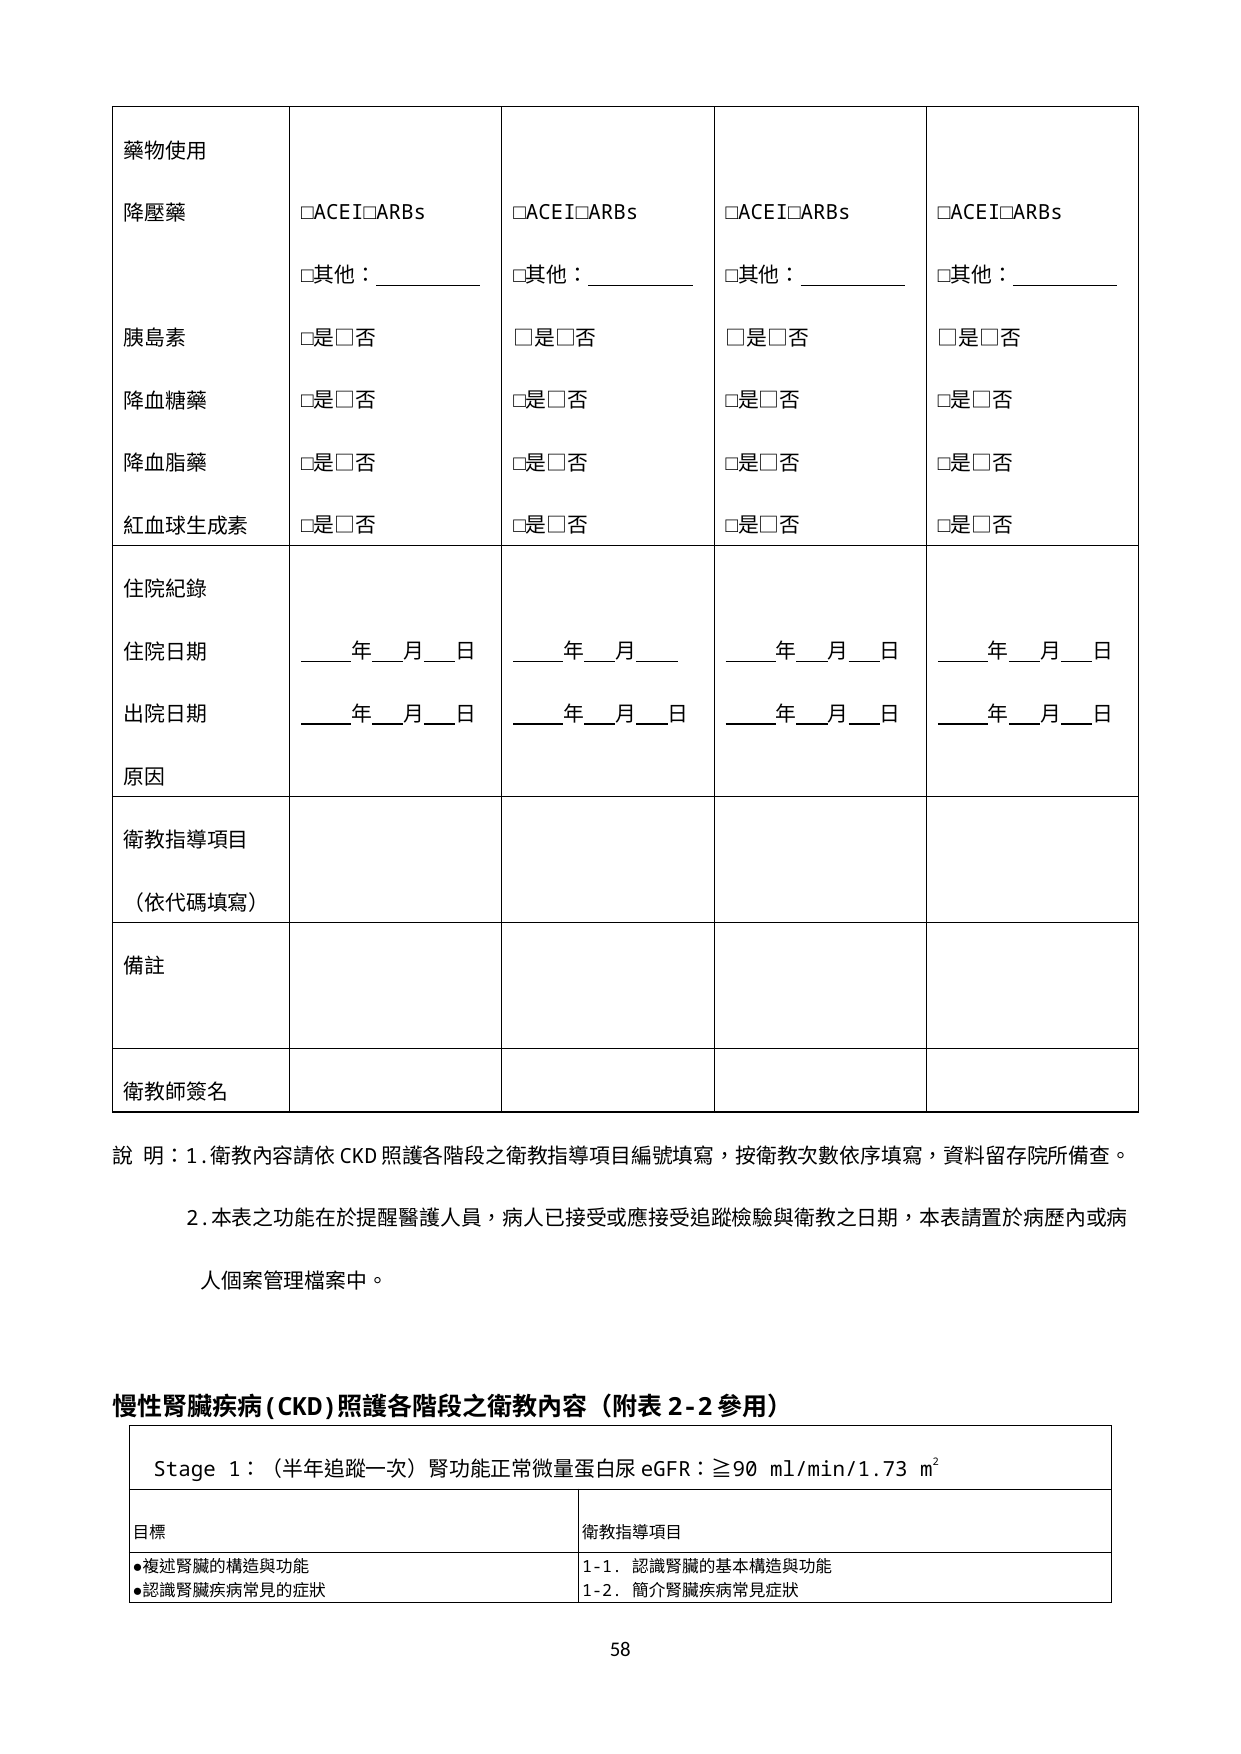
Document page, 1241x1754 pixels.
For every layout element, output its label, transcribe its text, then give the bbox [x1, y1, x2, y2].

table_cell 目標 [130, 1490, 578, 1552]
table_cell 1-1. 認識腎臟的基本構造與功能 1-2. 簡介腎臟疾病常見症狀 [579, 1553, 1111, 1602]
table_cell □ACEI□ARBs □其他： □是□否 □是□否 □是□否 □是□否 [715, 107, 926, 545]
text 慢性腎臟疾病(CKD)照護各階段之衛教內容（附表2-2參用） [112, 1362, 1128, 1425]
table_cell □ACEI□ARBs □其他： □是□否 □是□否 □是□否 □是□否 [927, 107, 1138, 545]
table_cell 衛教指導項目 [579, 1490, 1111, 1552]
table_cell [502, 1049, 714, 1111]
text 說 明：1.衛教內容請依CKD照護各階段之衛教指導項目編號填寫，按衛教次數依序填寫，資料留存院所備查。 [112, 1113, 1128, 1175]
table_cell 藥物使用 降壓藥 胰島素 降血糖藥 降血脂藥 紅血球生成素 [113, 107, 289, 545]
table_cell [290, 1049, 501, 1111]
table_cell 年 月 日 年 月 日 [927, 546, 1138, 796]
table_cell 年 月 日 年 月 日 [290, 546, 501, 796]
table_cell [927, 923, 1138, 1048]
text 2.本表之功能在於提醒醫護人員，病人已接受或應接受追蹤檢驗與衛教之日期，本表請置於病歷內或病人個案管理檔案中。 [186, 1175, 1128, 1300]
table_cell 備註 [113, 923, 289, 1048]
table_cell 年 月 年 月 日 [502, 546, 714, 796]
table_cell [290, 923, 501, 1048]
table_cell [715, 797, 926, 922]
table_cell [927, 1049, 1138, 1111]
table_cell 衛教指導項目 （依代碼填寫） [113, 797, 289, 922]
table_cell □ACEI□ARBs □其他： □是□否 □是□否 □是□否 □是□否 [502, 107, 714, 545]
table_header Stage 1：（半年追蹤一次）腎功能正常微量蛋白尿eGFR：≧90 ml/min/1.73 m2 [130, 1426, 1111, 1488]
table_cell [927, 797, 1138, 922]
table_cell [715, 923, 926, 1048]
table_cell ●複述腎臟的構造與功能 ●認識腎臟疾病常見的症狀 [130, 1553, 578, 1602]
table_cell [290, 797, 501, 922]
table_cell 年 月 日 年 月 日 [715, 546, 926, 796]
table_cell 住院紀錄 住院日期 出院日期 原因 [113, 546, 289, 796]
table_cell [502, 923, 714, 1048]
table_cell 衛教師簽名 [113, 1049, 289, 1111]
table_cell [715, 1049, 926, 1111]
table_cell [502, 797, 714, 922]
table_cell □ACEI□ARBs □其他： □是□否 □是□否 □是□否 □是□否 [290, 107, 501, 545]
